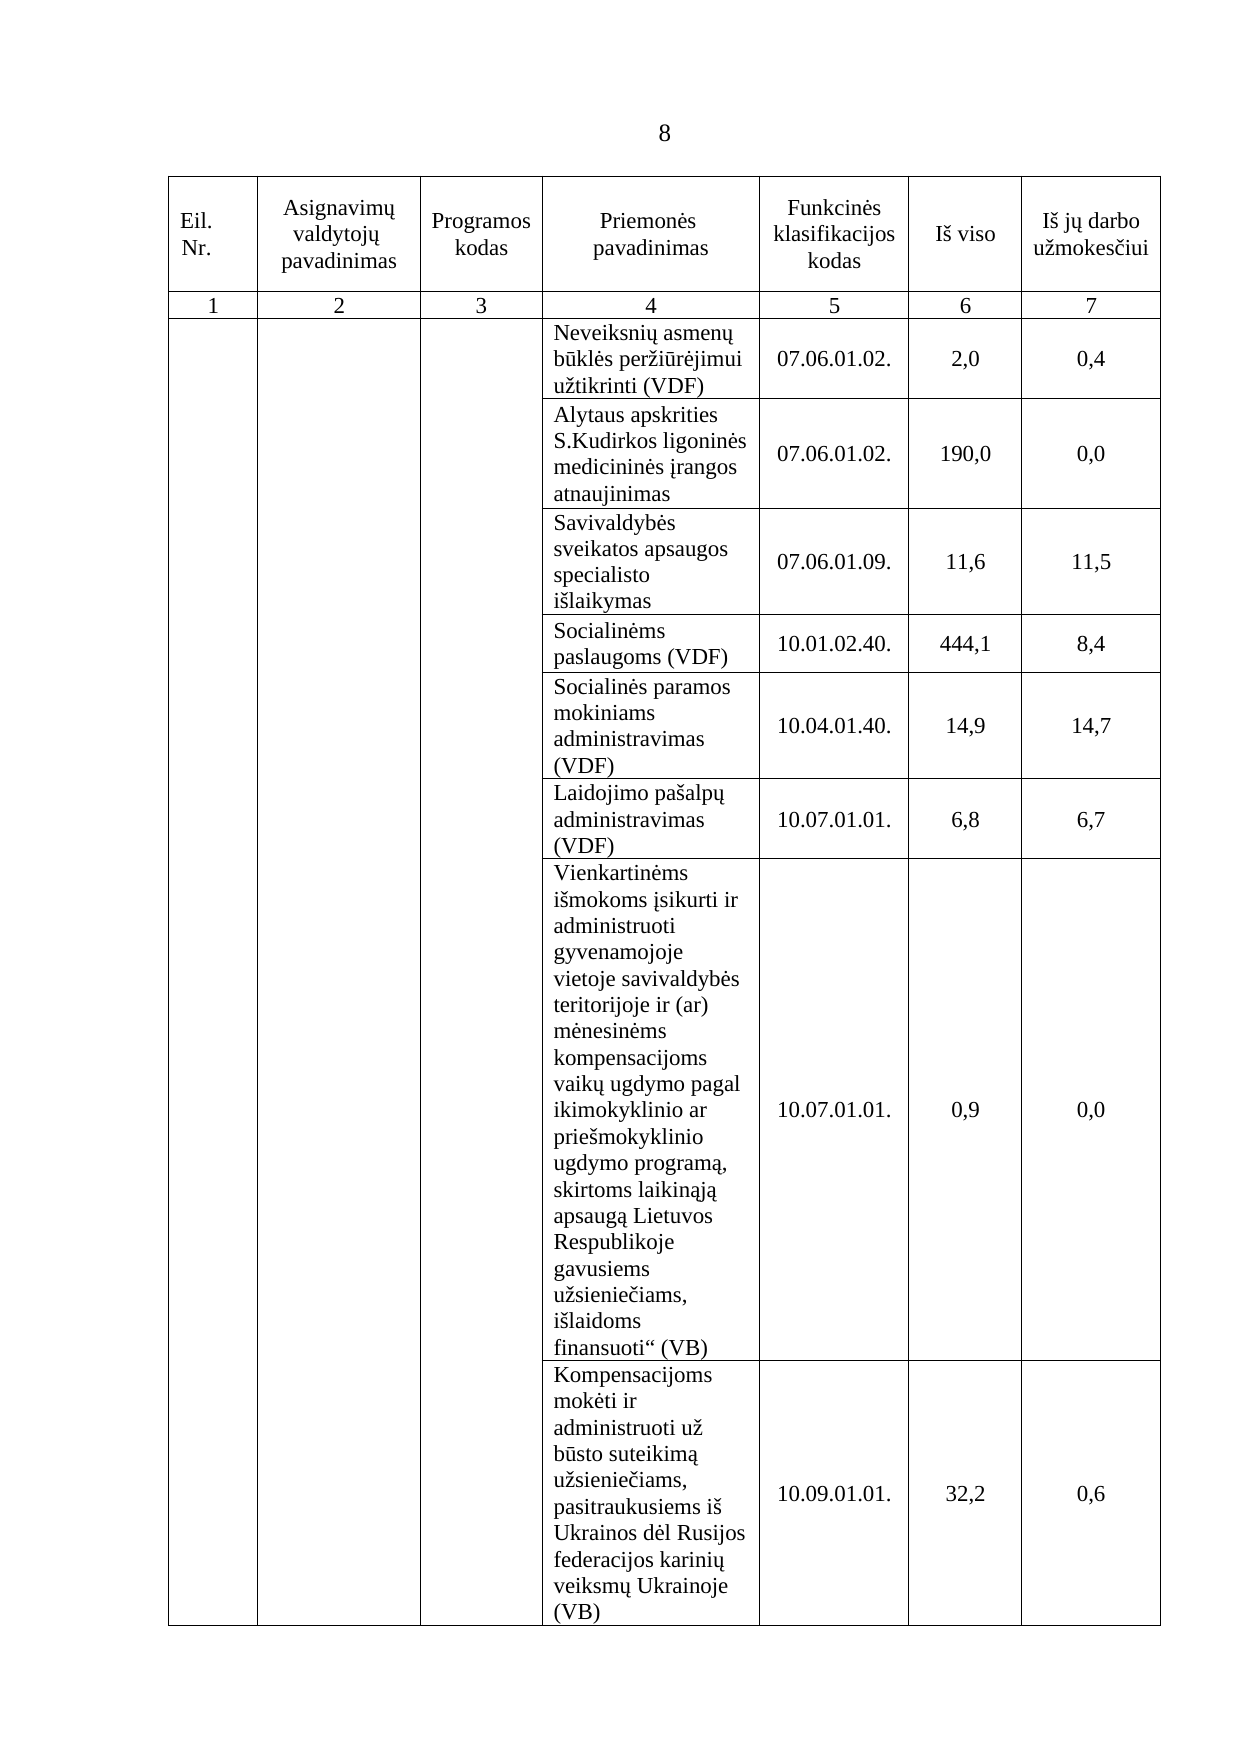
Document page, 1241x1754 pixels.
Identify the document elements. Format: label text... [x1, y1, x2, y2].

table_cell 2,0 [909, 319, 1021, 398]
table_header Iš viso [909, 177, 1021, 291]
table_cell Neveiksnių asmenų būklės peržiūrėjimui užtikrinti (VDF) [543, 319, 759, 398]
table_cell Socialinėms paslaugoms (VDF) [543, 615, 759, 672]
table_cell Alytaus apskrities S.Kudirkos ligoninės medicininės įrangos atnaujinimas [543, 399, 759, 507]
table_cell [421, 319, 542, 1625]
table_cell Laidojimo pašalpų administravimas (VDF) [543, 779, 759, 858]
table_cell 2 [258, 292, 420, 318]
table_header Priemonės pavadinimas [543, 177, 759, 291]
table_cell 11,5 [1022, 509, 1160, 614]
table_cell 8,4 [1022, 615, 1160, 672]
table_header Iš jų darbo užmokesčiui [1022, 177, 1160, 291]
table_cell 6,7 [1022, 779, 1160, 858]
table_cell 7 [1022, 292, 1160, 318]
table_cell 3 [421, 292, 542, 318]
table_header Programos kodas [421, 177, 542, 291]
table_cell 0,6 [1022, 1361, 1160, 1625]
table_cell 11,6 [909, 509, 1021, 614]
table_cell 07.06.01.09. [760, 509, 908, 614]
table_cell 10.01.02.40. [760, 615, 908, 672]
table_cell 07.06.01.02. [760, 399, 908, 507]
table_cell 0,0 [1022, 859, 1160, 1360]
table_cell 0,0 [1022, 399, 1160, 507]
table_cell 10.09.01.01. [760, 1361, 908, 1625]
table_cell [258, 319, 420, 1625]
table_header Eil. Nr. [169, 177, 257, 291]
table_cell 14,7 [1022, 673, 1160, 778]
table_cell 10.07.01.01. [760, 859, 908, 1360]
table_cell 10.04.01.40. [760, 673, 908, 778]
table_cell 32,2 [909, 1361, 1021, 1625]
table_cell 6,8 [909, 779, 1021, 858]
table_cell [169, 319, 257, 1625]
table_cell 444,1 [909, 615, 1021, 672]
table_cell 4 [543, 292, 759, 318]
table_cell Savivaldybės sveikatos apsaugos specialisto išlaikymas [543, 509, 759, 614]
table_cell Kompensacijoms mokėti ir administruoti už būsto suteikimą užsieniečiams, pasitraukusiems iš Ukrainos dėl Rusijos federacijos karinių veiksmų Ukrainoje (VB) [543, 1361, 759, 1625]
table_cell 10.07.01.01. [760, 779, 908, 858]
table_cell 6 [909, 292, 1021, 318]
table_cell 5 [760, 292, 908, 318]
table_cell 1 [169, 292, 257, 318]
table_cell 0,9 [909, 859, 1021, 1360]
table_header Funkcinės klasifikacijos kodas [760, 177, 908, 291]
table_header Asignavimų valdytojų pavadinimas [258, 177, 420, 291]
table_cell 07.06.01.02. [760, 319, 908, 398]
table_cell Socialinės paramos mokiniams administravimas (VDF) [543, 673, 759, 778]
table_cell 14,9 [909, 673, 1021, 778]
table_cell Vienkartinėms išmokoms įsikurti ir administruoti gyvenamojoje vietoje savivaldybės teritorijoje ir (ar) mėnesinėms kompensacijoms vaikų ugdymo pagal ikimokyklinio ar priešmokyklinio ugdymo programą, skirtoms laikinąją apsaugą Lietuvos Respublikoje gavusiems užsieniečiams, išlaidoms finansuoti“ (VB) [543, 859, 759, 1360]
table_cell 190,0 [909, 399, 1021, 507]
table_cell 0,4 [1022, 319, 1160, 398]
